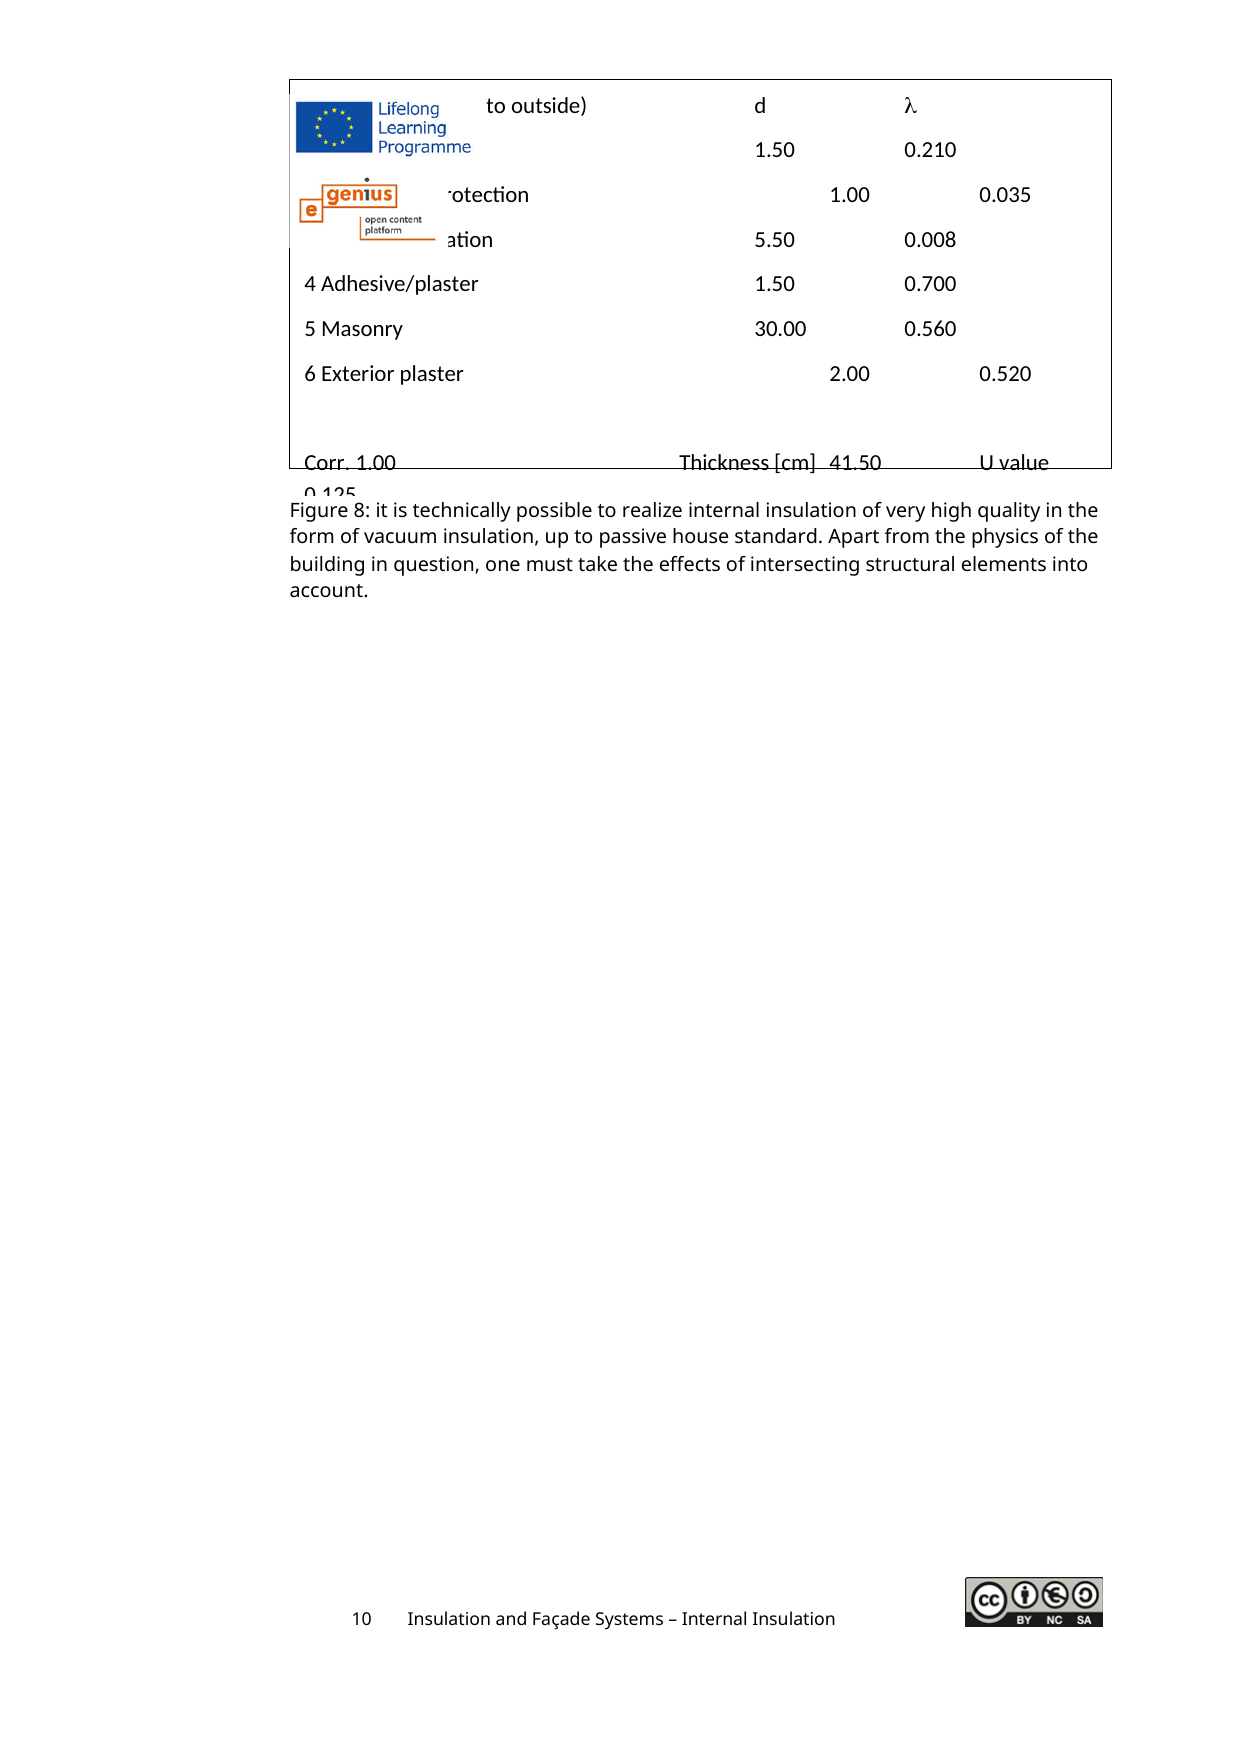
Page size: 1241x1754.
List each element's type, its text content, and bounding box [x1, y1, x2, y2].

text Figure 8: it is technically possible to realize internal insulation of very high quality in the form of vacuum insulation, up to passive house standard. Apart from the physics of the building in question, one must take the effects of intersecting structural elements into account. [368, 496, 1119, 604]
